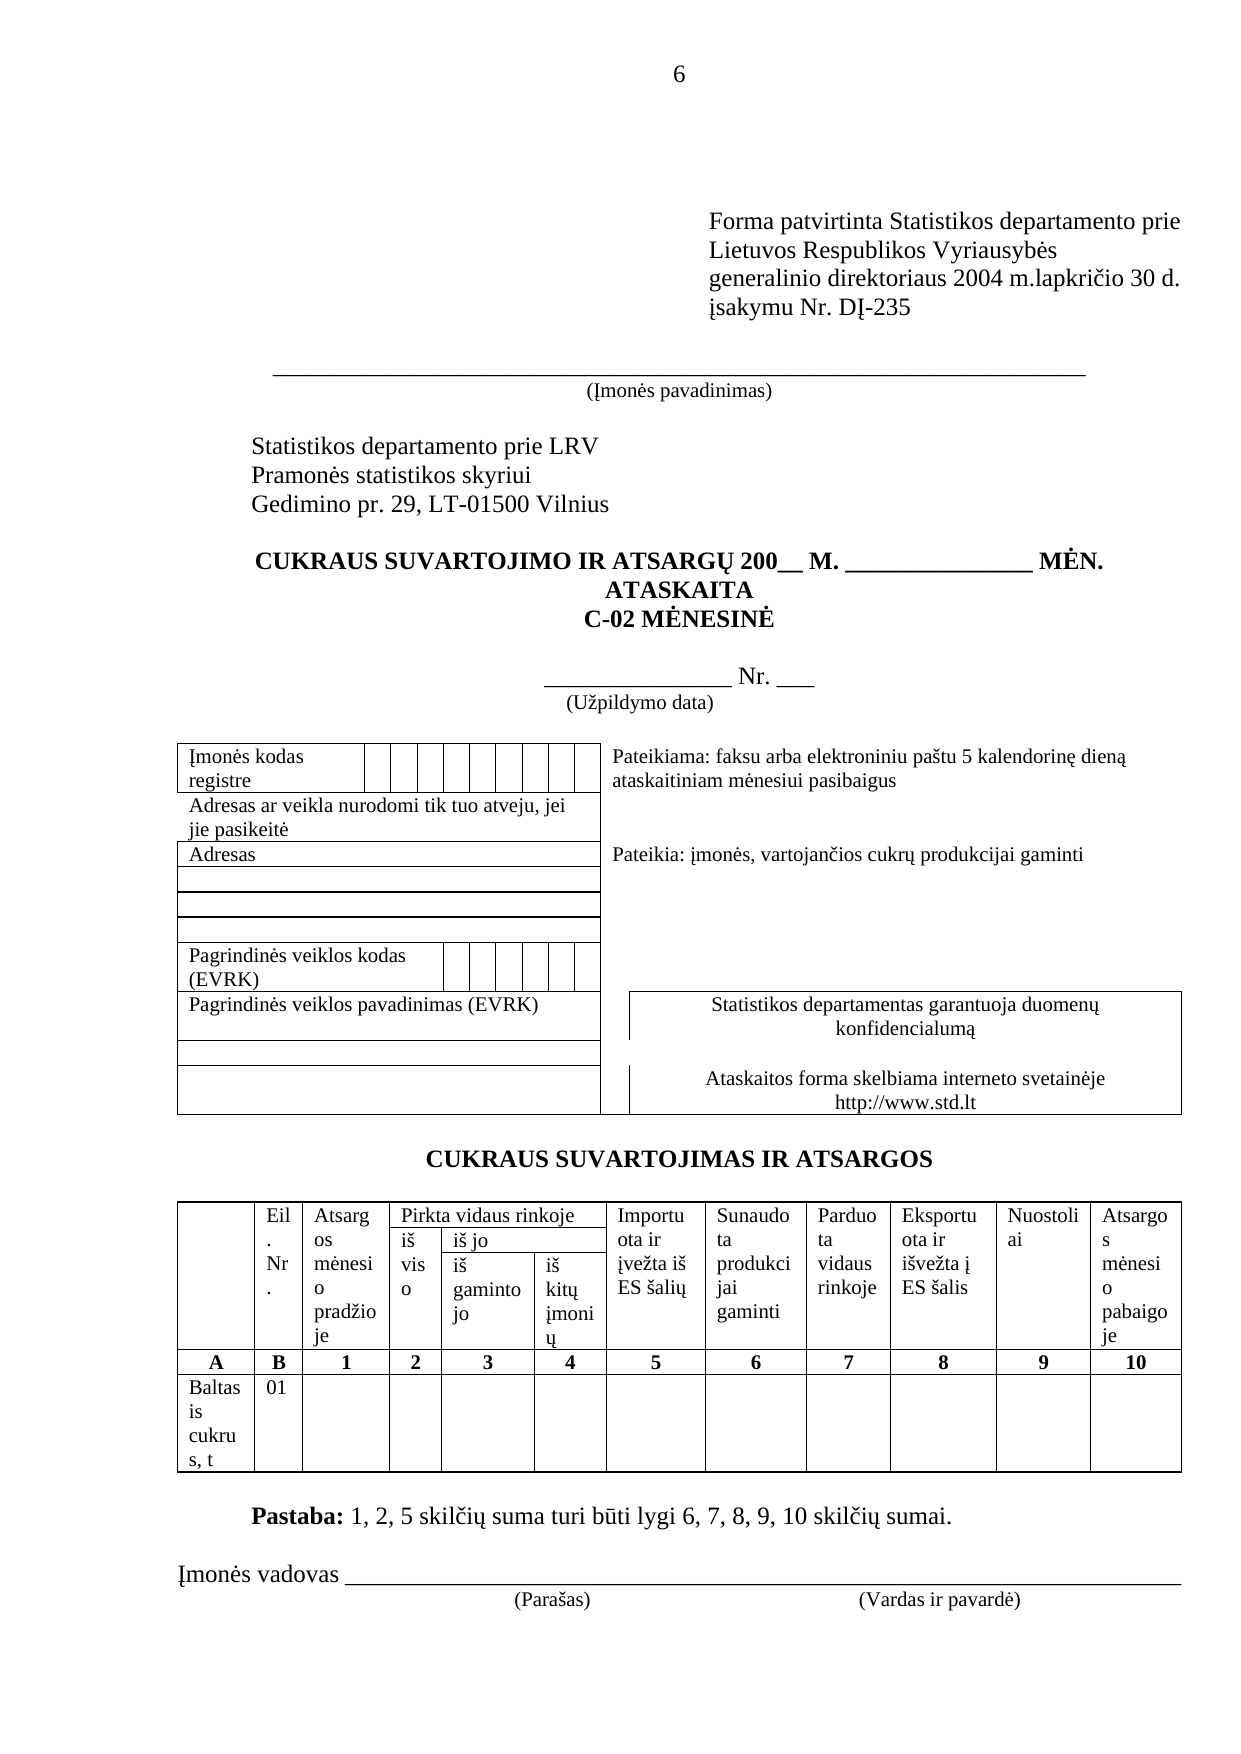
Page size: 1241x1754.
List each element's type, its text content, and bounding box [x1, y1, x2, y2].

table_cell B [255, 1350, 302, 1374]
table_cell [470, 943, 495, 991]
table_header Atsargos mėnesio pabaigoje [1091, 1203, 1181, 1349]
table_header Eil. Nr. [255, 1203, 302, 1349]
text _______________ Nr. ___ [177, 661, 1181, 690]
text Gedimino pr. 29, LT-01500 Vilnius [177, 489, 1181, 517]
table_header Pateikiama: faksu arba elektroniniu paštu 5 kalendorinę dieną ataskaitiniam mėnesiui pasibaigus [601, 743, 1181, 841]
table_header [549, 744, 574, 792]
table_cell Adresas ar veikla nurodomi tik tuo atveju, jei jie pasikeitė [177, 793, 600, 841]
text Forma patvirtinta Statistikos departamento prie [177, 206, 1181, 235]
table_cell [444, 943, 469, 991]
table_cell 6 [706, 1350, 806, 1374]
table_cell [601, 991, 629, 1040]
table_cell [178, 867, 600, 891]
table_cell Baltasis cukrus, t [178, 1375, 254, 1471]
table_cell Pateikia: įmonės, vartojančios cukrų produkcijai gaminti [601, 841, 1181, 891]
text _________________________________________________________________ [177, 350, 1181, 378]
table_cell Adresas [178, 842, 600, 866]
table_cell Pagrindinės veiklos kodas (EVRK) [178, 943, 443, 991]
text Lietuvos Respublikos Vyriausybės [177, 235, 1181, 263]
text Įmonės vadovas [177, 1559, 1181, 1587]
table_cell Ataskaitos forma skelbiama interneto svetainėje http://www.std.lt [630, 1065, 1181, 1114]
table_header Atsargos mėnesio pradžioje [303, 1203, 389, 1349]
text Pramonės statistikos skyriui [177, 460, 1181, 489]
table_cell [496, 943, 522, 991]
table_header [418, 744, 443, 792]
text C-02 MĖNESINĖ [177, 604, 1181, 632]
table_cell 8 [891, 1350, 996, 1374]
table_header [523, 744, 548, 792]
table_header Pirkta vidaus rinkoje [390, 1203, 606, 1227]
table_header [470, 744, 495, 792]
table_cell 1 [303, 1350, 389, 1374]
table_cell [178, 893, 600, 916]
table_cell [1091, 1375, 1181, 1471]
table_cell iš viso [390, 1228, 441, 1349]
table_cell iš jo [442, 1228, 606, 1252]
text Statistikos departamento prie LRV [177, 431, 1181, 460]
table_header Eksportuota ir išvežta į ES šalis [891, 1203, 996, 1349]
table_cell [706, 1375, 806, 1471]
table_cell 7 [807, 1350, 890, 1374]
table_cell [549, 943, 574, 991]
table_cell A [178, 1350, 254, 1374]
table_cell 2 [390, 1350, 441, 1374]
table_cell [601, 891, 629, 942]
table_header Įmonės kodas registre [178, 744, 364, 792]
table_cell [390, 1375, 441, 1471]
text Pastaba: 1, 2, 5 skilčių suma turi būti lygi 6, 7, 8, 9, 10 skilčių sumai. [177, 1501, 1181, 1530]
table_cell [303, 1375, 389, 1471]
table_cell [178, 1066, 600, 1114]
table_cell iš kitų įmonių [535, 1253, 606, 1349]
table_cell 01 [255, 1375, 302, 1471]
table_header Importuota ir įvežta iš ES šalių [607, 1203, 705, 1349]
table_header [496, 744, 522, 792]
table_header [178, 1203, 254, 1349]
table_cell 3 [442, 1350, 534, 1374]
table_cell [607, 1375, 705, 1471]
table_cell iš gamintojo [442, 1253, 534, 1349]
table_header [365, 744, 390, 792]
table_cell [630, 942, 1181, 991]
table_cell [178, 1041, 600, 1065]
text (Parašas) (Vardas ir pavardė) [177, 1587, 1181, 1611]
table_cell [601, 1065, 629, 1114]
table_header [391, 744, 417, 792]
text ATASKAITA [177, 575, 1181, 604]
table_cell [630, 891, 1181, 916]
table_cell 10 [1091, 1350, 1181, 1374]
table_cell [601, 1040, 629, 1065]
table_header Sunaudota produkcijai gaminti [706, 1203, 806, 1349]
table_cell [535, 1375, 606, 1471]
table_cell [178, 918, 600, 942]
table_header [444, 744, 469, 792]
table_cell [442, 1375, 534, 1471]
table_header Nuostoliai [997, 1203, 1090, 1349]
table_cell [891, 1375, 996, 1471]
table_cell 4 [535, 1350, 606, 1374]
table_header Parduota vidaus rinkoje [807, 1203, 890, 1349]
text (Užpildymo data) [177, 690, 1181, 714]
text generalinio direktoriaus 2004 m.lapkričio 30 d. [177, 263, 1181, 292]
table_cell [523, 943, 548, 991]
table_cell [807, 1375, 890, 1471]
text CUKRAUS SUVARTOJIMAS IR ATSARGOS [177, 1144, 1181, 1173]
table_cell [575, 943, 600, 991]
text CUKRAUS SUVARTOJIMO IR ATSARGŲ 200__ M. _______________ MĖN. [177, 546, 1181, 575]
text įsakymu Nr. DĮ-235 [177, 292, 1181, 321]
table_cell 9 [997, 1350, 1090, 1374]
table_cell [997, 1375, 1090, 1471]
table_cell Pagrindinės veiklos pavadinimas (EVRK) [178, 992, 600, 1040]
table_cell [630, 1040, 1181, 1065]
table_cell [630, 916, 1181, 942]
table_cell [601, 942, 629, 991]
table_header [575, 744, 600, 792]
table_cell 5 [607, 1350, 705, 1374]
table_cell Statistikos departamentas garantuoja duomenų konfidencialumą [630, 992, 1181, 1040]
text (Įmonės pavadinimas) [177, 378, 1181, 402]
